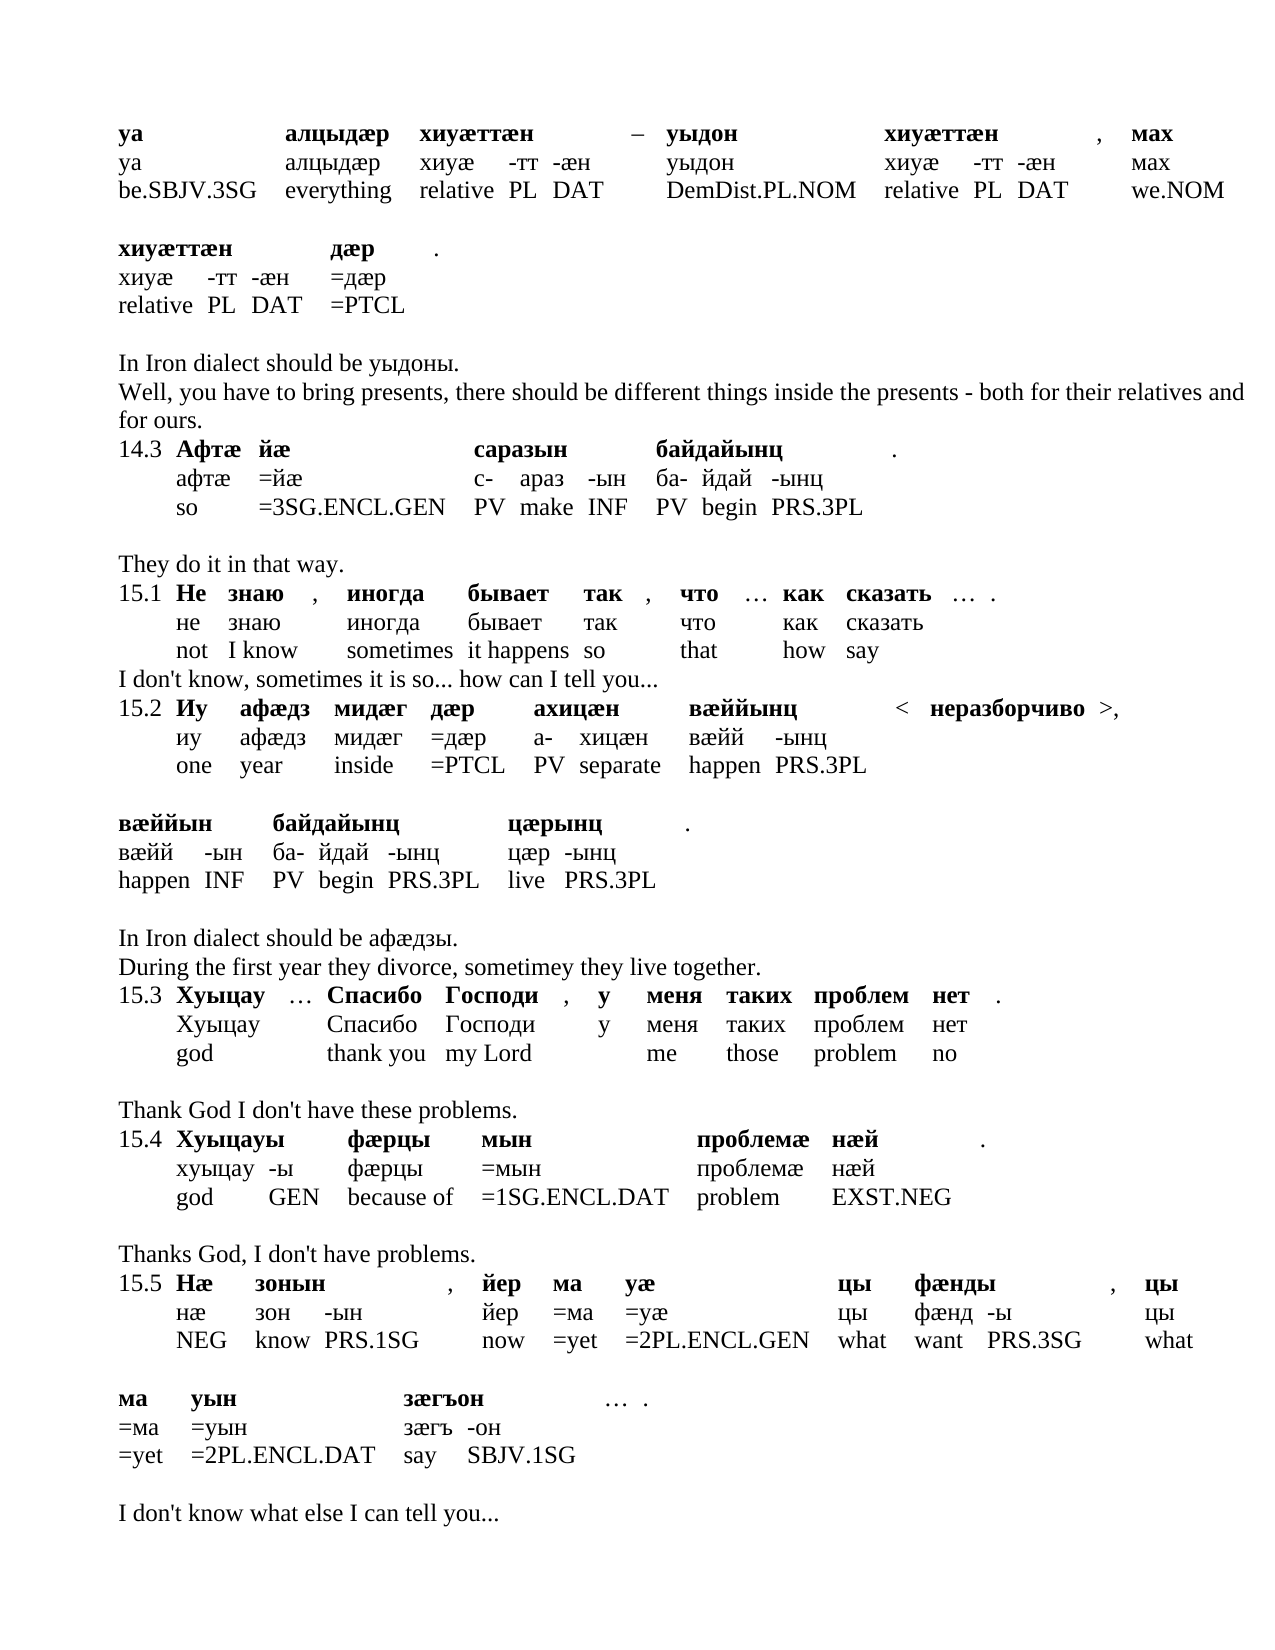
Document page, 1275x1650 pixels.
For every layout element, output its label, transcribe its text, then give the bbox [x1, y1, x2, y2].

text уа [118, 147, 257, 176]
text а- [533, 722, 565, 751]
text Афтæ [176, 434, 244, 463]
text DAT [1017, 176, 1068, 204]
text 15.4 [118, 1124, 162, 1153]
text цы [1144, 1268, 1207, 1297]
text йер [482, 1268, 539, 1297]
text god [176, 1038, 260, 1067]
text так [583, 607, 618, 636]
text Господи [445, 1009, 535, 1038]
text =1SG.ENCL.DAT [481, 1182, 669, 1211]
text йæ [258, 434, 460, 463]
text нæ [176, 1297, 227, 1326]
text хиуæ [118, 262, 193, 291]
text – [631, 118, 652, 147]
text мах [1131, 118, 1239, 147]
text PRS.1SG [324, 1326, 419, 1354]
text be.SBJV.3SG [118, 176, 257, 204]
text Хуыцауы [176, 1124, 334, 1153]
text < [895, 693, 916, 722]
text , [645, 578, 666, 607]
text ба- [272, 837, 304, 866]
text my Lord [445, 1038, 549, 1067]
text what [1144, 1326, 1193, 1354]
text -ынц [564, 837, 657, 866]
text =yet [118, 1441, 163, 1469]
text Хуыцау [176, 1009, 260, 1038]
text . [891, 434, 912, 463]
text year [239, 751, 306, 779]
text DAT [552, 176, 604, 204]
text так [583, 578, 631, 607]
text me [646, 1038, 712, 1067]
text меня [646, 981, 712, 1009]
text NEG [176, 1326, 227, 1354]
text it happens [467, 636, 569, 664]
text неразборчиво [930, 693, 1085, 722]
text =ма [553, 1297, 597, 1326]
text -ы [268, 1153, 320, 1182]
text , [1096, 118, 1117, 147]
text у [598, 981, 633, 1009]
text хиуæ [419, 147, 494, 176]
text . [995, 981, 1016, 1009]
text 15.5 [118, 1268, 162, 1297]
text цы [1144, 1297, 1193, 1326]
text мын [481, 1124, 683, 1153]
text у [598, 1009, 619, 1038]
text one [176, 751, 212, 779]
text 15.3 [118, 981, 162, 1009]
text we.NOM [1131, 176, 1225, 204]
text знаю [228, 578, 298, 607]
text In Iron dialect should be афæдзы. [118, 923, 1249, 952]
text мах [1131, 147, 1225, 176]
text >, [1099, 693, 1120, 722]
text =ма [118, 1412, 163, 1441]
text PL [973, 176, 1003, 204]
text During the first year they divorce, sometimey they live together. [118, 952, 1249, 981]
text PRS.3PL [775, 751, 867, 779]
text ахицæн [533, 693, 675, 722]
text Well, you have to bring presents, there should be different things inside the presents - both for their relatives and for ours. [118, 377, 1249, 434]
text уыдон [666, 118, 870, 147]
text DAT [251, 291, 302, 319]
text … [951, 578, 976, 607]
text иногда [347, 578, 454, 607]
text сказать [846, 607, 923, 636]
text йдай [702, 463, 757, 492]
text PV [533, 751, 565, 779]
text begin [318, 866, 374, 894]
text афтæ [176, 463, 231, 492]
text фæрцы [347, 1124, 467, 1153]
text =yet [553, 1326, 597, 1354]
text -тт [973, 147, 1003, 176]
text как [783, 578, 832, 607]
text Нæ [176, 1268, 241, 1297]
text relative [419, 176, 494, 204]
text make [519, 492, 574, 521]
text Thank God I don't have these problems. [118, 1096, 1249, 1124]
text цæр [508, 837, 550, 866]
text live [508, 866, 550, 894]
text happen [689, 751, 761, 779]
text PRS.3PL [771, 492, 863, 521]
text хиуæттæн [884, 118, 1082, 147]
text бывает [467, 578, 569, 607]
text =мын [481, 1153, 669, 1182]
text Thanks God, I don't have problems. [118, 1239, 1249, 1268]
text INF [588, 492, 628, 521]
text . [642, 1383, 663, 1412]
text , [563, 981, 584, 1009]
text хиуæттæн [419, 118, 618, 147]
text happen [118, 866, 190, 894]
text =3SG.ENCL.GEN [258, 492, 446, 521]
text дæр [430, 693, 519, 722]
text алцыдæр [285, 147, 392, 176]
text In Iron dialect should be уыдоны. [118, 348, 1249, 377]
text know [255, 1326, 310, 1354]
text -ын [204, 837, 244, 866]
text байдайынц [656, 434, 877, 463]
text таких [726, 981, 800, 1009]
text фæнды [914, 1268, 1096, 1297]
text ба- [656, 463, 688, 492]
text бывает [467, 607, 542, 636]
text зæгъ [403, 1412, 453, 1441]
text begin [702, 492, 757, 521]
text фæрцы [347, 1153, 454, 1182]
text уа [118, 118, 271, 147]
text what [838, 1326, 886, 1354]
text вæйй [118, 837, 190, 866]
text =PTCL [430, 751, 506, 779]
text проблемæ [697, 1124, 818, 1153]
text йдай [318, 837, 374, 866]
text not [176, 636, 214, 664]
text -ынц [771, 463, 863, 492]
text GEN [268, 1182, 320, 1211]
text уæ [625, 1268, 824, 1297]
text дæр [330, 233, 419, 262]
text проблемæ [697, 1153, 804, 1182]
text Господи [445, 981, 549, 1009]
text как [783, 607, 818, 636]
text иу [176, 722, 212, 751]
text -æн [251, 262, 302, 291]
text SBJV.1SG [467, 1441, 576, 1469]
text нæй [832, 1153, 952, 1182]
text уын [191, 1383, 389, 1412]
text зонын [255, 1268, 433, 1297]
text thank you [327, 1038, 431, 1067]
text =йæ [258, 463, 446, 492]
text -ынц [775, 722, 867, 751]
text -ын [588, 463, 628, 492]
text цы [838, 1268, 900, 1297]
text … [288, 981, 313, 1009]
text =PTCL [330, 291, 405, 319]
text . [433, 233, 454, 262]
text inside [334, 751, 403, 779]
text , [312, 578, 333, 607]
text separate [579, 751, 661, 779]
text хуыцау [176, 1153, 254, 1182]
text 15.1 [118, 578, 162, 607]
text с- [474, 463, 506, 492]
text sometimes [347, 636, 454, 664]
text so [583, 636, 631, 664]
text They do it in that way. [118, 549, 1249, 578]
text =дæр [330, 262, 405, 291]
text want [914, 1326, 973, 1354]
text меня [646, 1009, 698, 1038]
text Хуыцау [176, 981, 274, 1009]
text =2PL.ENCL.DAT [191, 1441, 376, 1469]
text цы [838, 1297, 886, 1326]
text I don't know, sometimes it is so... how can I tell you... [118, 664, 1249, 693]
text PL [508, 176, 538, 204]
text алцыдæр [285, 118, 406, 147]
text I know [228, 636, 298, 664]
text =уæ [625, 1297, 810, 1326]
text =дæр [430, 722, 506, 751]
text EXST.NEG [832, 1182, 952, 1211]
text =2PL.ENCL.GEN [625, 1326, 810, 1354]
text Спасибо [327, 981, 431, 1009]
text не [176, 607, 200, 636]
text проблем [814, 1009, 904, 1038]
text вæййынц [689, 693, 881, 722]
text relative [118, 291, 193, 319]
text хиуæттæн [118, 233, 316, 262]
text PRS.3PL [388, 866, 480, 894]
text цæрынц [508, 808, 671, 837]
text мидæг [334, 722, 403, 751]
text say [846, 636, 937, 664]
text байдайынц [272, 808, 494, 837]
text -æн [1017, 147, 1068, 176]
text ма [553, 1268, 611, 1297]
text those [726, 1038, 800, 1067]
text … [604, 1383, 629, 1412]
text ма [118, 1383, 177, 1412]
text сказать [846, 578, 937, 607]
text , [1110, 1268, 1131, 1297]
text таких [726, 1009, 786, 1038]
text -он [467, 1412, 576, 1441]
text зæгъон [403, 1383, 590, 1412]
text no [932, 1038, 981, 1067]
text вæййын [118, 808, 258, 837]
text problem [814, 1038, 918, 1067]
text -ынц [388, 837, 480, 866]
text -тт [508, 147, 538, 176]
text иногда [347, 607, 420, 636]
text что [680, 607, 716, 636]
text . [990, 578, 1011, 607]
text Спасибо [327, 1009, 418, 1038]
text problem [697, 1182, 804, 1211]
text хиуæ [884, 147, 959, 176]
text , [447, 1268, 468, 1297]
text знаю [228, 607, 281, 636]
text … [744, 578, 769, 607]
text PV [272, 866, 304, 894]
text INF [204, 866, 244, 894]
text now [482, 1326, 525, 1354]
text relative [884, 176, 959, 204]
text мидæг [334, 693, 417, 722]
text зон [255, 1297, 310, 1326]
text PL [207, 291, 237, 319]
text афæдз [239, 722, 306, 751]
text that [680, 636, 730, 664]
text вæйй [689, 722, 761, 751]
text PV [474, 492, 506, 521]
text I don't know what else I can tell you... [118, 1498, 1249, 1527]
text say [403, 1441, 453, 1469]
text PRS.3SG [987, 1326, 1082, 1354]
text -ы [987, 1297, 1082, 1326]
text йер [482, 1297, 525, 1326]
text 15.2 [118, 693, 162, 722]
text =уын [191, 1412, 376, 1441]
text Не [176, 578, 214, 607]
text -æн [552, 147, 604, 176]
text араз [519, 463, 574, 492]
text god [176, 1182, 254, 1211]
text фæнд [914, 1297, 973, 1326]
text -ын [324, 1297, 419, 1326]
text хицæн [579, 722, 661, 751]
text 14.3 [118, 434, 162, 463]
text что [680, 578, 730, 607]
text нет [932, 1009, 967, 1038]
text because of [347, 1182, 454, 1211]
text DemDist.PL.NOM [666, 176, 857, 204]
text everything [285, 176, 392, 204]
text so [176, 492, 231, 521]
text афæдз [239, 693, 320, 722]
text how [783, 636, 832, 664]
text нет [932, 981, 981, 1009]
text Иу [176, 693, 226, 722]
text PRS.3PL [564, 866, 657, 894]
text проблем [814, 981, 918, 1009]
text -тт [207, 262, 237, 291]
text PV [656, 492, 688, 521]
text нæй [832, 1124, 966, 1153]
text . [979, 1124, 1001, 1153]
text саразын [474, 434, 642, 463]
text уыдон [666, 147, 857, 176]
text . [684, 808, 705, 837]
